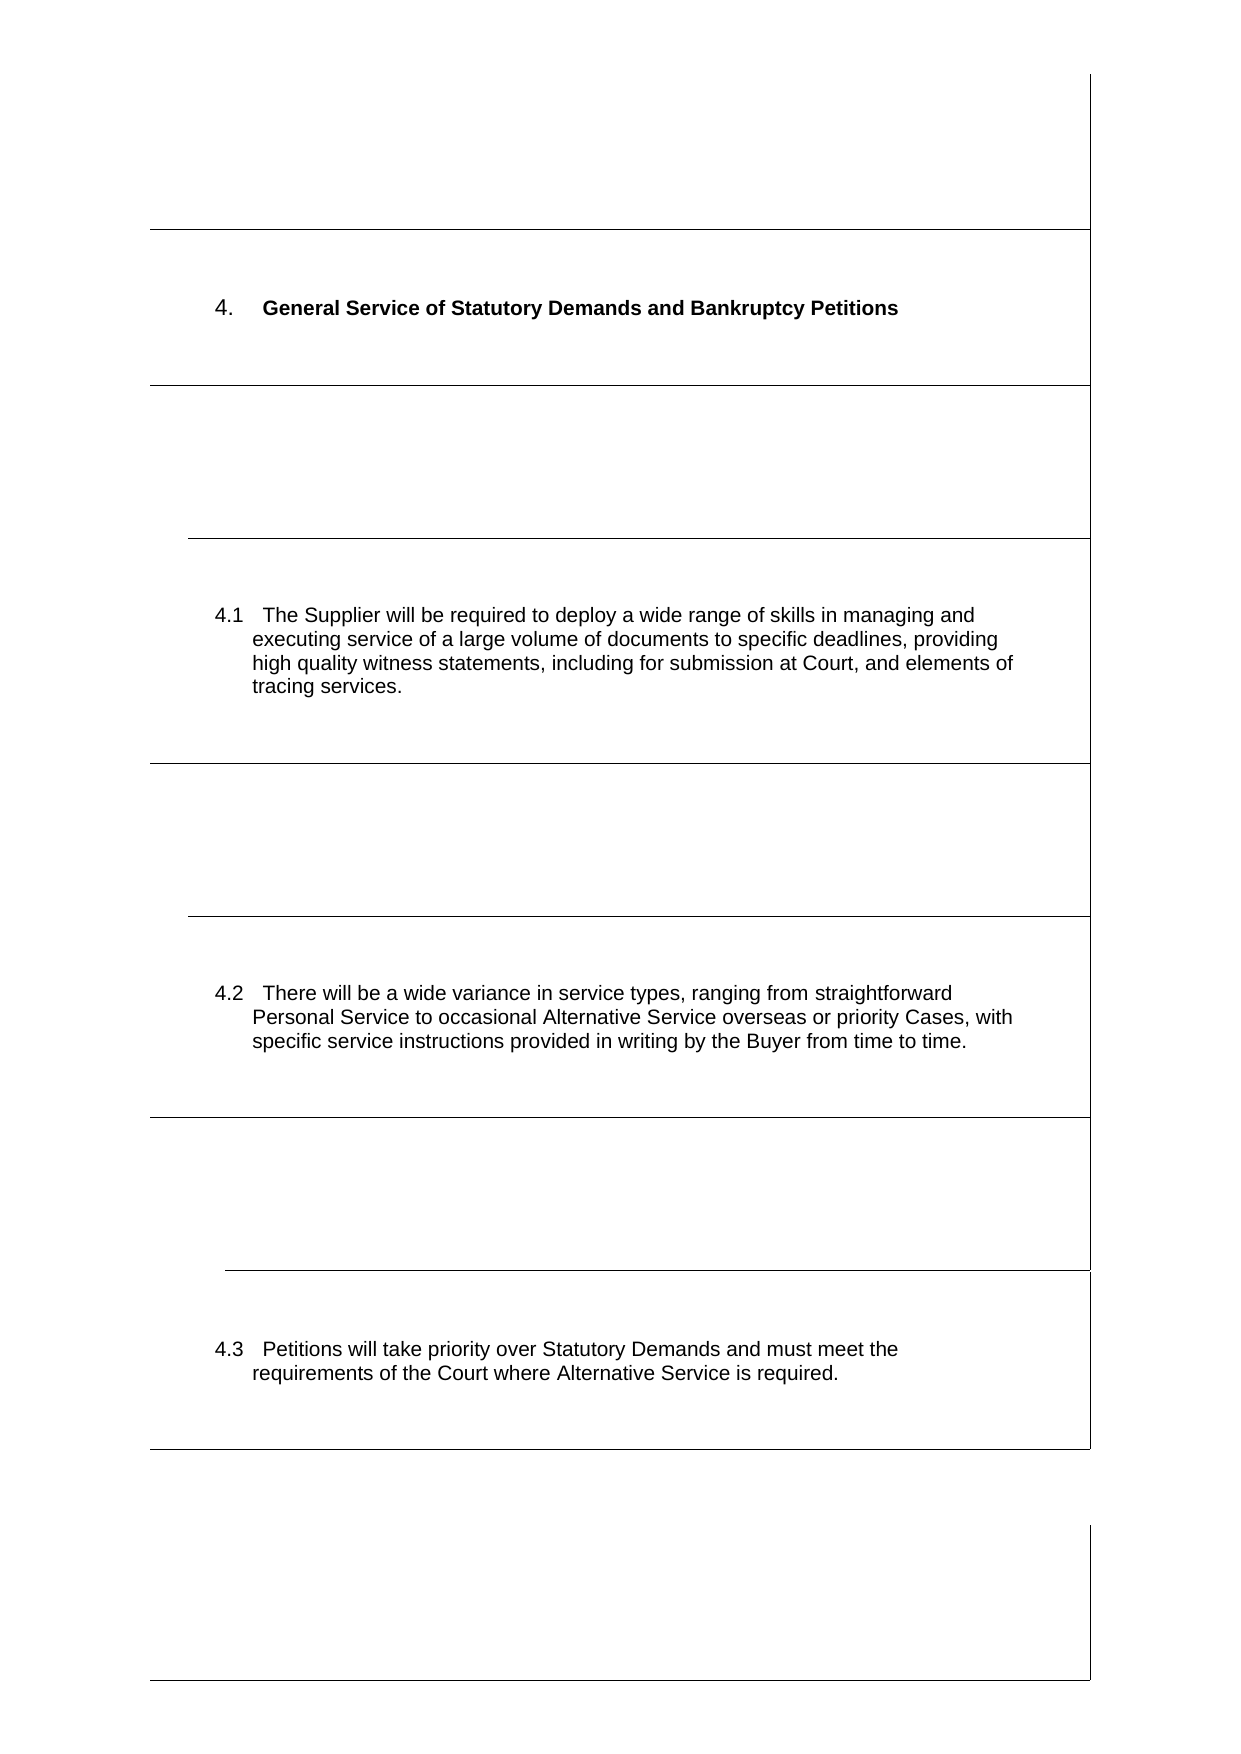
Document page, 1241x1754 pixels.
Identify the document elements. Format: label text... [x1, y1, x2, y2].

list There will be a wide variance in service types, ranging from straightforward Personal Service to occasional Alternative Service overseas or priority Cases, with specific service instructions provided in writing by the Buyer from time to time. [150, 916, 1090, 1117]
list The Supplier will be required to deploy a wide range of skills in managing and executing service of a large volume of documents to specific deadlines, providing high quality witness statements, including for submission at Court, and elements of tracing services. [150, 538, 1090, 763]
list General Service of Statutory Demands and Bankruptcy Petitions [150, 229, 1090, 385]
list Petitions will take priority over Statutory Demands and must meet the requirements of the Court where Alternative Service is required. [150, 1272, 1090, 1449]
